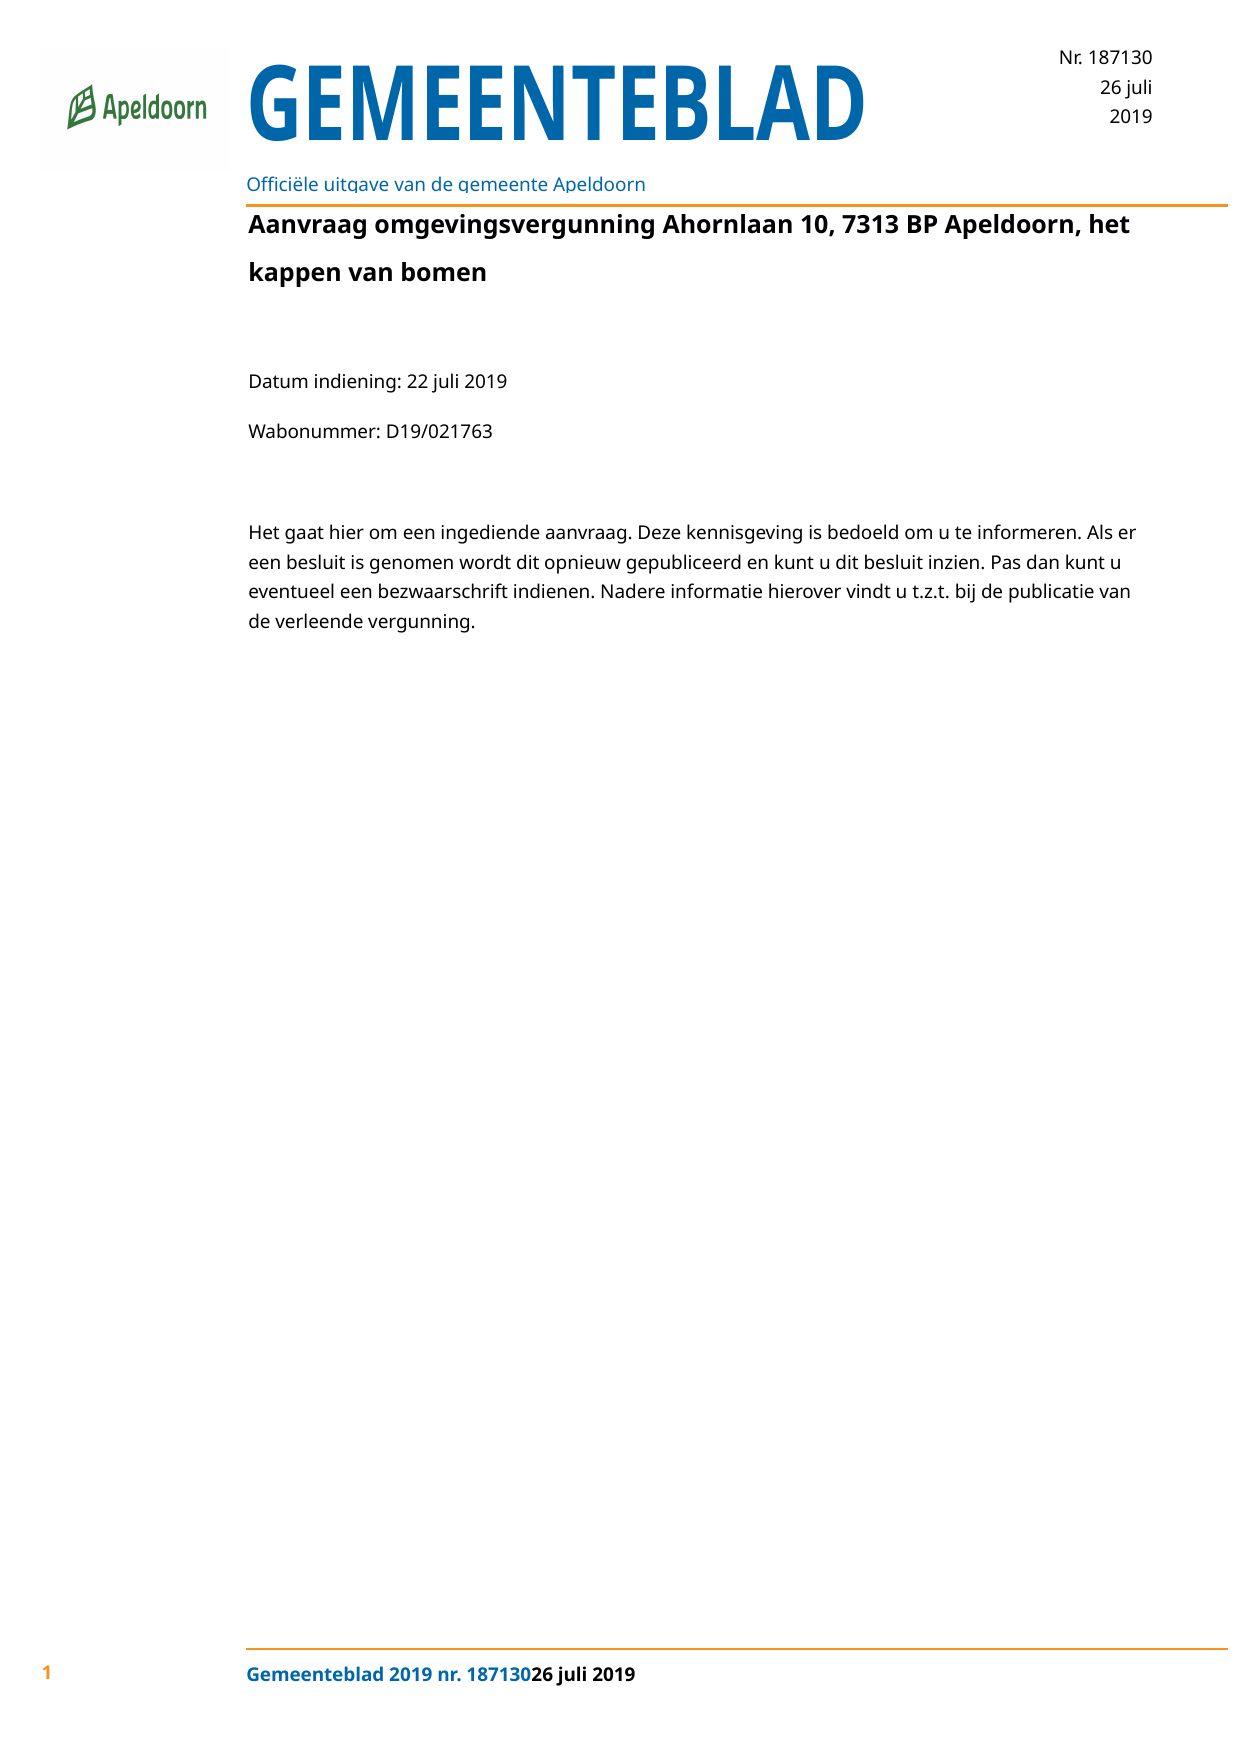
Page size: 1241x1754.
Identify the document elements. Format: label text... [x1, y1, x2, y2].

text Het gaat hier om een ingediende aanvraag. Deze kennisgeving is bedoeld om u te informeren. Als er een besluit is genomen wordt dit opnieuw gepubliceerd en kunt u dit besluit inzien. Pas dan kunt u eventueel een bezwaarschrift indienen. Nadere informatie hierover vindt u t.z.t. bij de publicatie van de verleende vergunning. [248, 519, 1152, 634]
text Datum indiening: 22 juli 2019 [248, 368, 1152, 394]
text Wabonummer: D19/021763 [248, 419, 1152, 444]
text Aanvraag omgevingsvergunning Ahornlaan 10, 7313 BP Apeldoorn, het kappen van bomen [248, 207, 1152, 288]
picture [41, 47, 231, 172]
